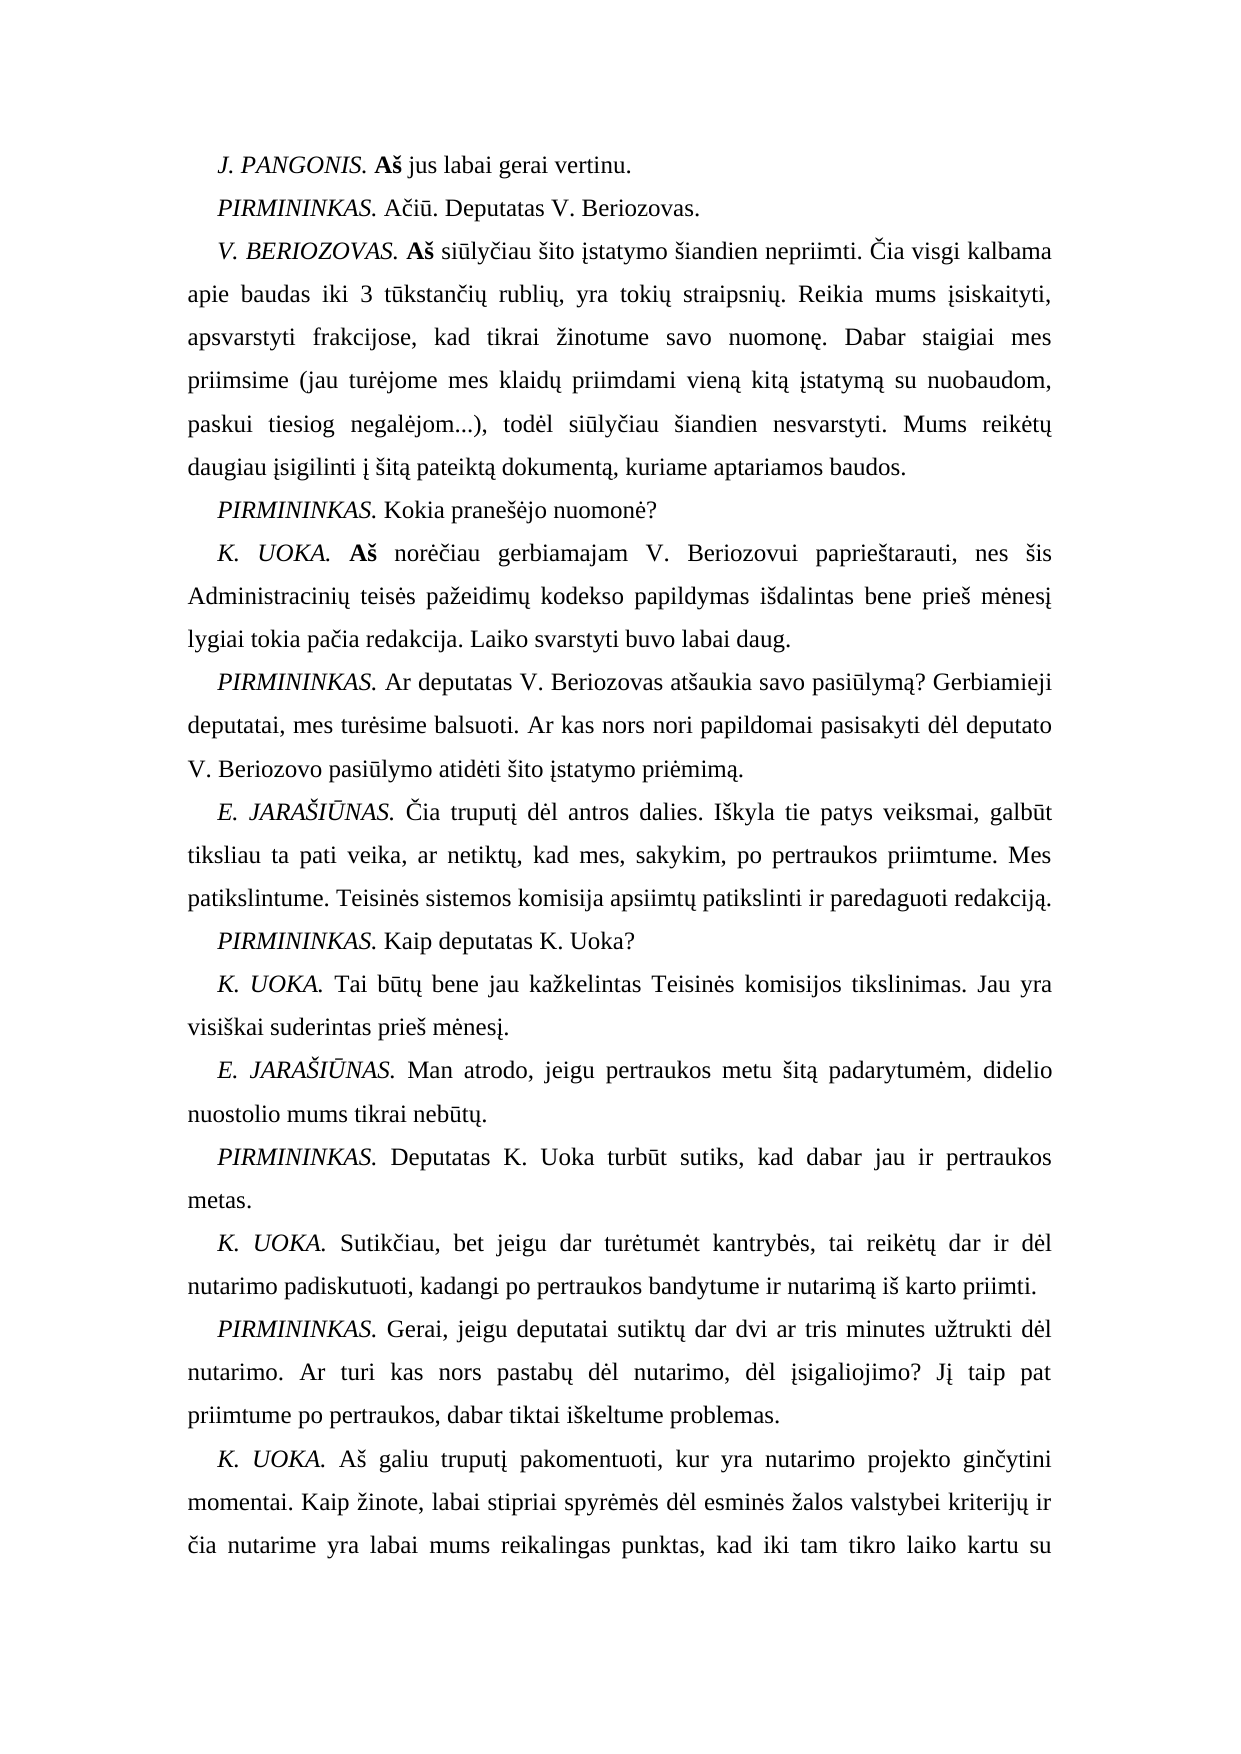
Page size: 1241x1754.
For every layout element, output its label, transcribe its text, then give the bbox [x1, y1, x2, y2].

text E. JARAŠIŪNAS. Čia truputį dėl antros dalies. Iškyla tie patys veiksmai, galbūt tiksliau ta pati veika, ar netiktų, kad mes, sakykim, po pertraukos priimtume. Mes patikslintume. Teisinės sistemos komisija apsiimtų patikslinti ir paredaguoti redakciją. [187, 797, 1053, 912]
text K. UOKA. Sutikčiau, bet jeigu dar turėtumėt kantrybės, tai reikėtų dar ir dėl nutarimo padiskutuoti, kadangi po pertraukos bandytume ir nutarimą iš karto priimti. [187, 1228, 1053, 1300]
text J. PANGONIS. Aš jus labai gerai vertinu. [187, 150, 1053, 179]
text E. JARAŠIŪNAS. Man atrodo, jeigu pertraukos metu šitą padarytumėm, didelio nuostolio mums tikrai nebūtų. [187, 1056, 1053, 1127]
text V. BERIOZOVAS. Aš siūlyčiau šito įstatymo šiandien nepriimti. Čia visgi kalbama apie baudas iki 3 tūkstančių rublių, yra tokių straipsnių. Reikia mums įsiskaityti, apsvarstyti frakcijose, kad tikrai žinotume savo nuomonę. Dabar staigiai mes priimsime (jau turėjome mes klaidų priimdami vieną kitą įstatymą su nuobaudom, paskui tiesiog negalėjom...), todėl siūlyčiau šiandien nesvarstyti. Mums reikėtų daugiau įsigilinti į šitą pateiktą dokumentą, kuriame aptariamos baudos. [187, 236, 1053, 481]
text PIRMININKAS. Kokia pranešėjo nuomonė? [187, 495, 1053, 524]
text K. UOKA. Tai būtų bene jau kažkelintas Teisinės komisijos tikslinimas. Jau yra visiškai suderintas prieš mėnesį. [187, 969, 1053, 1041]
text K. UOKA. Aš galiu truputį pakomentuoti, kur yra nutarimo projekto ginčytini momentai. Kaip žinote, labai stipriai spyrėmės dėl esminės žalos valstybei kriterijų ir čia nutarime yra labai mums reikalingas punktas, kad iki tam tikro laiko kartu su [187, 1444, 1053, 1559]
text PIRMININKAS. Gerai, jeigu deputatai sutiktų dar dvi ar tris minutes užtrukti dėl nutarimo. Ar turi kas nors pastabų dėl nutarimo, dėl įsigaliojimo? Jį taip pat priimtume po pertraukos, dabar tiktai iškeltume problemas. [187, 1314, 1053, 1429]
text K. UOKA. Aš norėčiau gerbiamajam V. Beriozovui paprieštarauti, nes šis Administracinių teisės pažeidimų kodekso papildymas išdalintas bene prieš mėnesį lygiai tokia pačia redakcija. Laiko svarstyti buvo labai daug. [187, 538, 1053, 653]
text PIRMININKAS. Ačiū. Deputatas V. Beriozovas. [187, 193, 1053, 222]
text PIRMININKAS. Deputatas K. Uoka turbūt sutiks, kad dabar jau ir pertraukos metas. [187, 1142, 1053, 1214]
text PIRMININKAS. Ar deputatas V. Beriozovas atšaukia savo pasiūlymą? Gerbiamieji deputatai, mes turėsime balsuoti. Ar kas nors nori papildomai pasisakyti dėl deputato V. Beriozovo pasiūlymo atidėti šito įstatymo priėmimą. [187, 667, 1053, 782]
text PIRMININKAS. Kaip deputatas K. Uoka? [187, 926, 1053, 955]
